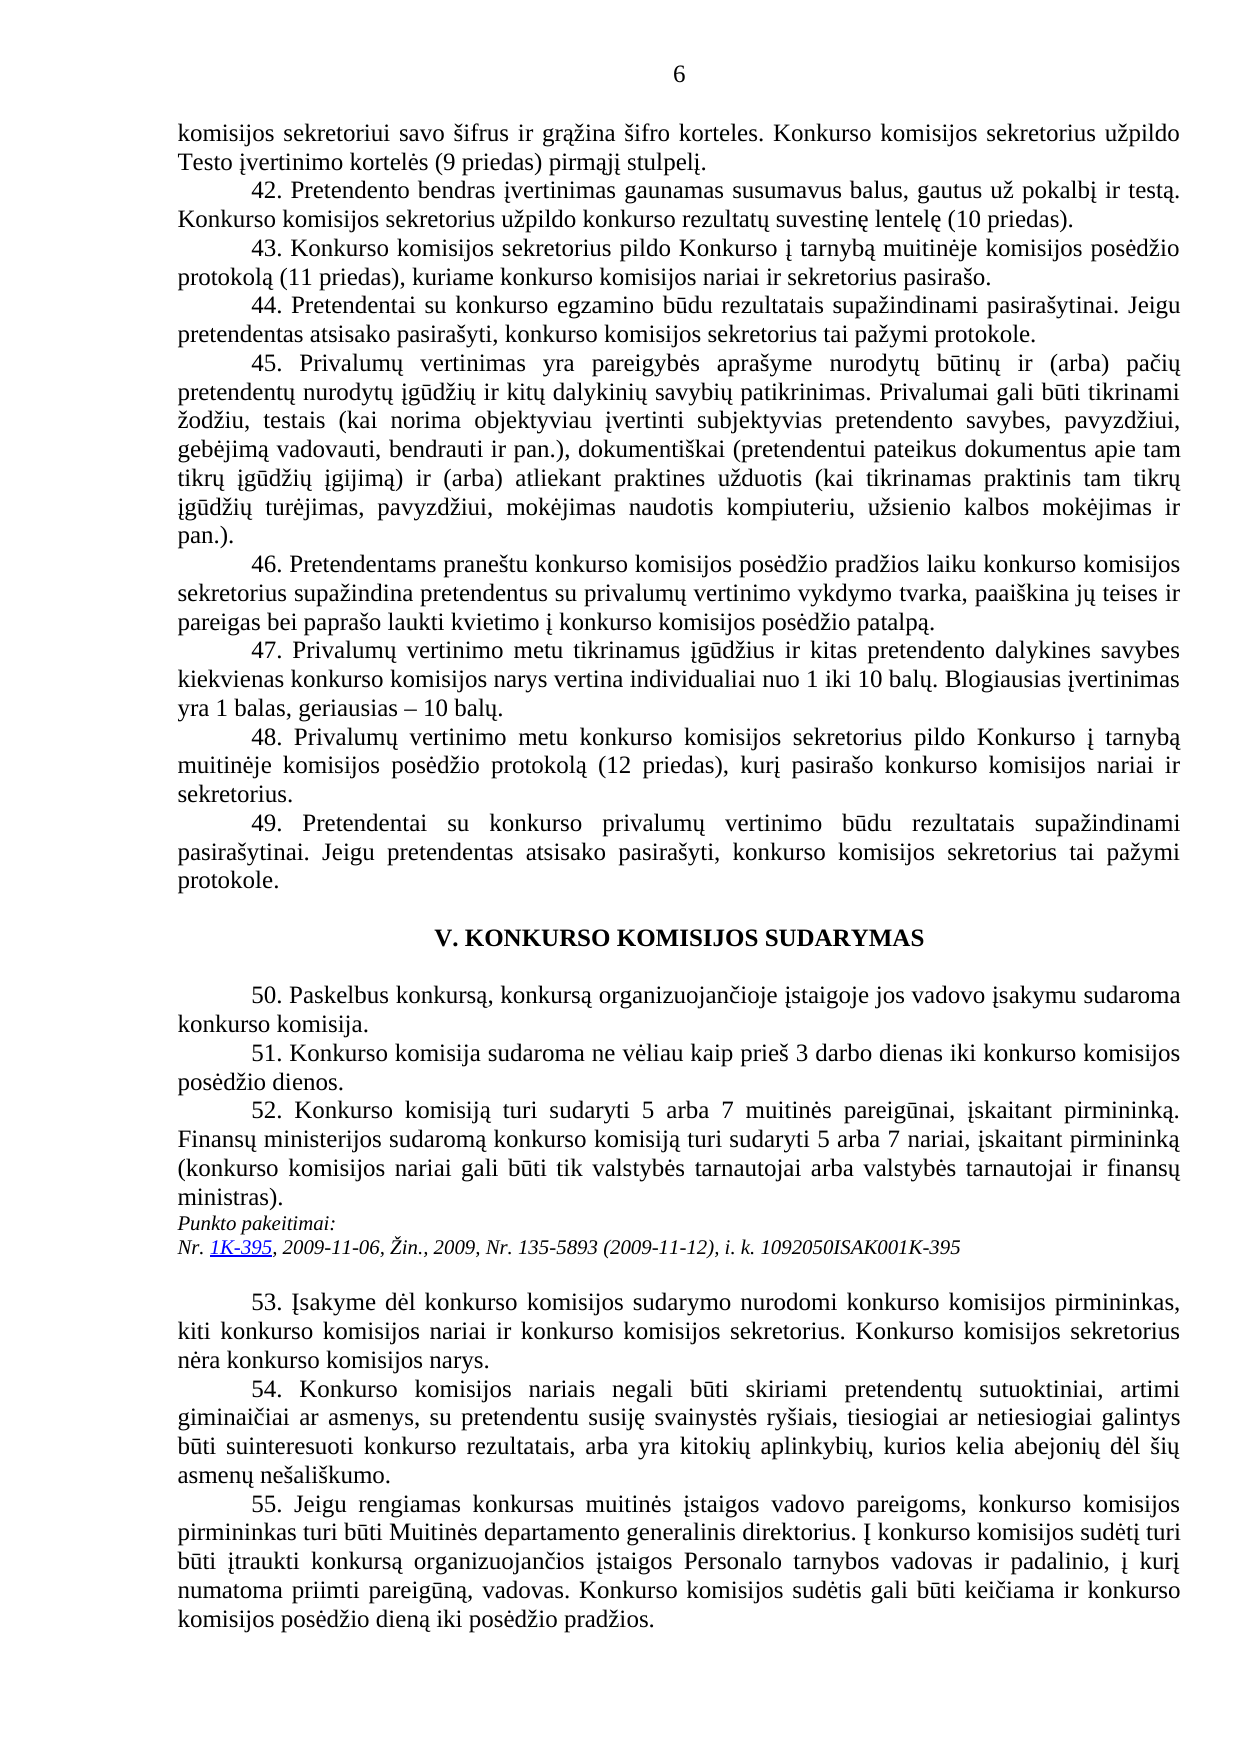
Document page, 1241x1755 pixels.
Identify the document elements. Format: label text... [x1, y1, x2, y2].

text 50. Paskelbus konkursą, konkursą organizuojančioje įstaigoje jos vadovo įsakymu sudaroma konkurso komisija. [177, 981, 1181, 1038]
text Punkto pakeitimai: [177, 1211, 1181, 1235]
text 52. Konkurso komisiją turi sudaryti 5 arba 7 muitinės pareigūnai, įskaitant pirmininką. Finansų ministerijos sudaromą konkurso komisiją turi sudaryti 5 arba 7 nariai, įskaitant pirmininką (konkurso komisijos nariai gali būti tik valstybės tarnautojai arba valstybės tarnautojai ir finansų ministras). [177, 1096, 1181, 1211]
text 55. Jeigu rengiamas konkursas muitinės įstaigos vadovo pareigoms, konkurso komisijos pirmininkas turi būti Muitinės departamento generalinis direktorius. Į konkurso komisijos sudėtį turi būti įtraukti konkursą organizuojančios įstaigos Personalo tarnybos vadovas ir padalinio, į kurį numatoma priimti pareigūną, vadovas. Konkurso komisijos sudėtis gali būti keičiama ir konkurso komisijos posėdžio dieną iki posėdžio pradžios. [177, 1489, 1181, 1632]
text Nr. 1K-395, 2009-11-06, Žin., 2009, Nr. 135-5893 (2009-11-12), i. k. 1092050ISAK001K-395 [177, 1235, 1181, 1259]
text 47. Privalumų vertinimo metu tikrinamus įgūdžius ir kitas pretendento dalykines savybes kiekvienas konkurso komisijos narys vertina individualiai nuo 1 iki 10 balų. Blogiausias įvertinimas yra 1 balas, geriausias – 10 balų. [177, 636, 1181, 722]
text komisijos sekretoriui savo šifrus ir grąžina šifro korteles. Konkurso komisijos sekretorius užpildo Testo įvertinimo kortelės (9 priedas) pirmąjį stulpelį. [177, 118, 1181, 176]
text 44. Pretendentai su konkurso egzamino būdu rezultatais supažindinami pasirašytinai. Jeigu pretendentas atsisako pasirašyti, konkurso komisijos sekretorius tai pažymi protokole. [177, 291, 1181, 348]
text V. KONKURSO KOMISIJOS SUDARYMAS [177, 923, 1181, 952]
text 42. Pretendento bendras įvertinimas gaunamas susumavus balus, gautus už pokalbį ir testą. Konkurso komisijos sekretorius užpildo konkurso rezultatų suvestinę lentelę (10 priedas). [177, 176, 1181, 233]
text 46. Pretendentams praneštu konkurso komisijos posėdžio pradžios laiku konkurso komisijos sekretorius supažindina pretendentus su privalumų vertinimo vykdymo tvarka, paaiškina jų teises ir pareigas bei paprašo laukti kvietimo į konkurso komisijos posėdžio patalpą. [177, 549, 1181, 636]
text 54. Konkurso komisijos nariais negali būti skiriami pretendentų sutuoktiniai, artimi giminaičiai ar asmenys, su pretendentu susiję svainystės ryšiais, tiesiogiai ar netiesiogiai galintys būti suinteresuoti konkurso rezultatais, arba yra kitokių aplinkybių, kurios kelia abejonių dėl šių asmenų nešališkumo. [177, 1374, 1181, 1489]
text 51. Konkurso komisija sudaroma ne vėliau kaip prieš 3 darbo dienas iki konkurso komisijos posėdžio dienos. [177, 1038, 1181, 1096]
text 43. Konkurso komisijos sekretorius pildo Konkurso į tarnybą muitinėje komisijos posėdžio protokolą (11 priedas), kuriame konkurso komisijos nariai ir sekretorius pasirašo. [177, 233, 1181, 291]
text 45. Privalumų vertinimas yra pareigybės aprašyme nurodytų būtinų ir (arba) pačių pretendentų nurodytų įgūdžių ir kitų dalykinių savybių patikrinimas. Privalumai gali būti tikrinami žodžiu, testais (kai norima objektyviau įvertinti subjektyvias pretendento savybes, pavyzdžiui, gebėjimą vadovauti, bendrauti ir pan.), dokumentiškai (pretendentui pateikus dokumentus apie tam tikrų įgūdžių įgijimą) ir (arba) atliekant praktines užduotis (kai tikrinamas praktinis tam tikrų įgūdžių turėjimas, pavyzdžiui, mokėjimas naudotis kompiuteriu, užsienio kalbos mokėjimas ir pan.). [177, 348, 1181, 549]
text 48. Privalumų vertinimo metu konkurso komisijos sekretorius pildo Konkurso į tarnybą muitinėje komisijos posėdžio protokolą (12 priedas), kurį pasirašo konkurso komisijos nariai ir sekretorius. [177, 722, 1181, 808]
text 53. Įsakyme dėl konkurso komisijos sudarymo nurodomi konkurso komisijos pirmininkas, kiti konkurso komisijos nariai ir konkurso komisijos sekretorius. Konkurso komisijos sekretorius nėra konkurso komisijos narys. [177, 1287, 1181, 1374]
text 49. Pretendentai su konkurso privalumų vertinimo būdu rezultatais supažindinami pasirašytinai. Jeigu pretendentas atsisako pasirašyti, konkurso komisijos sekretorius tai pažymi protokole. [177, 808, 1181, 894]
